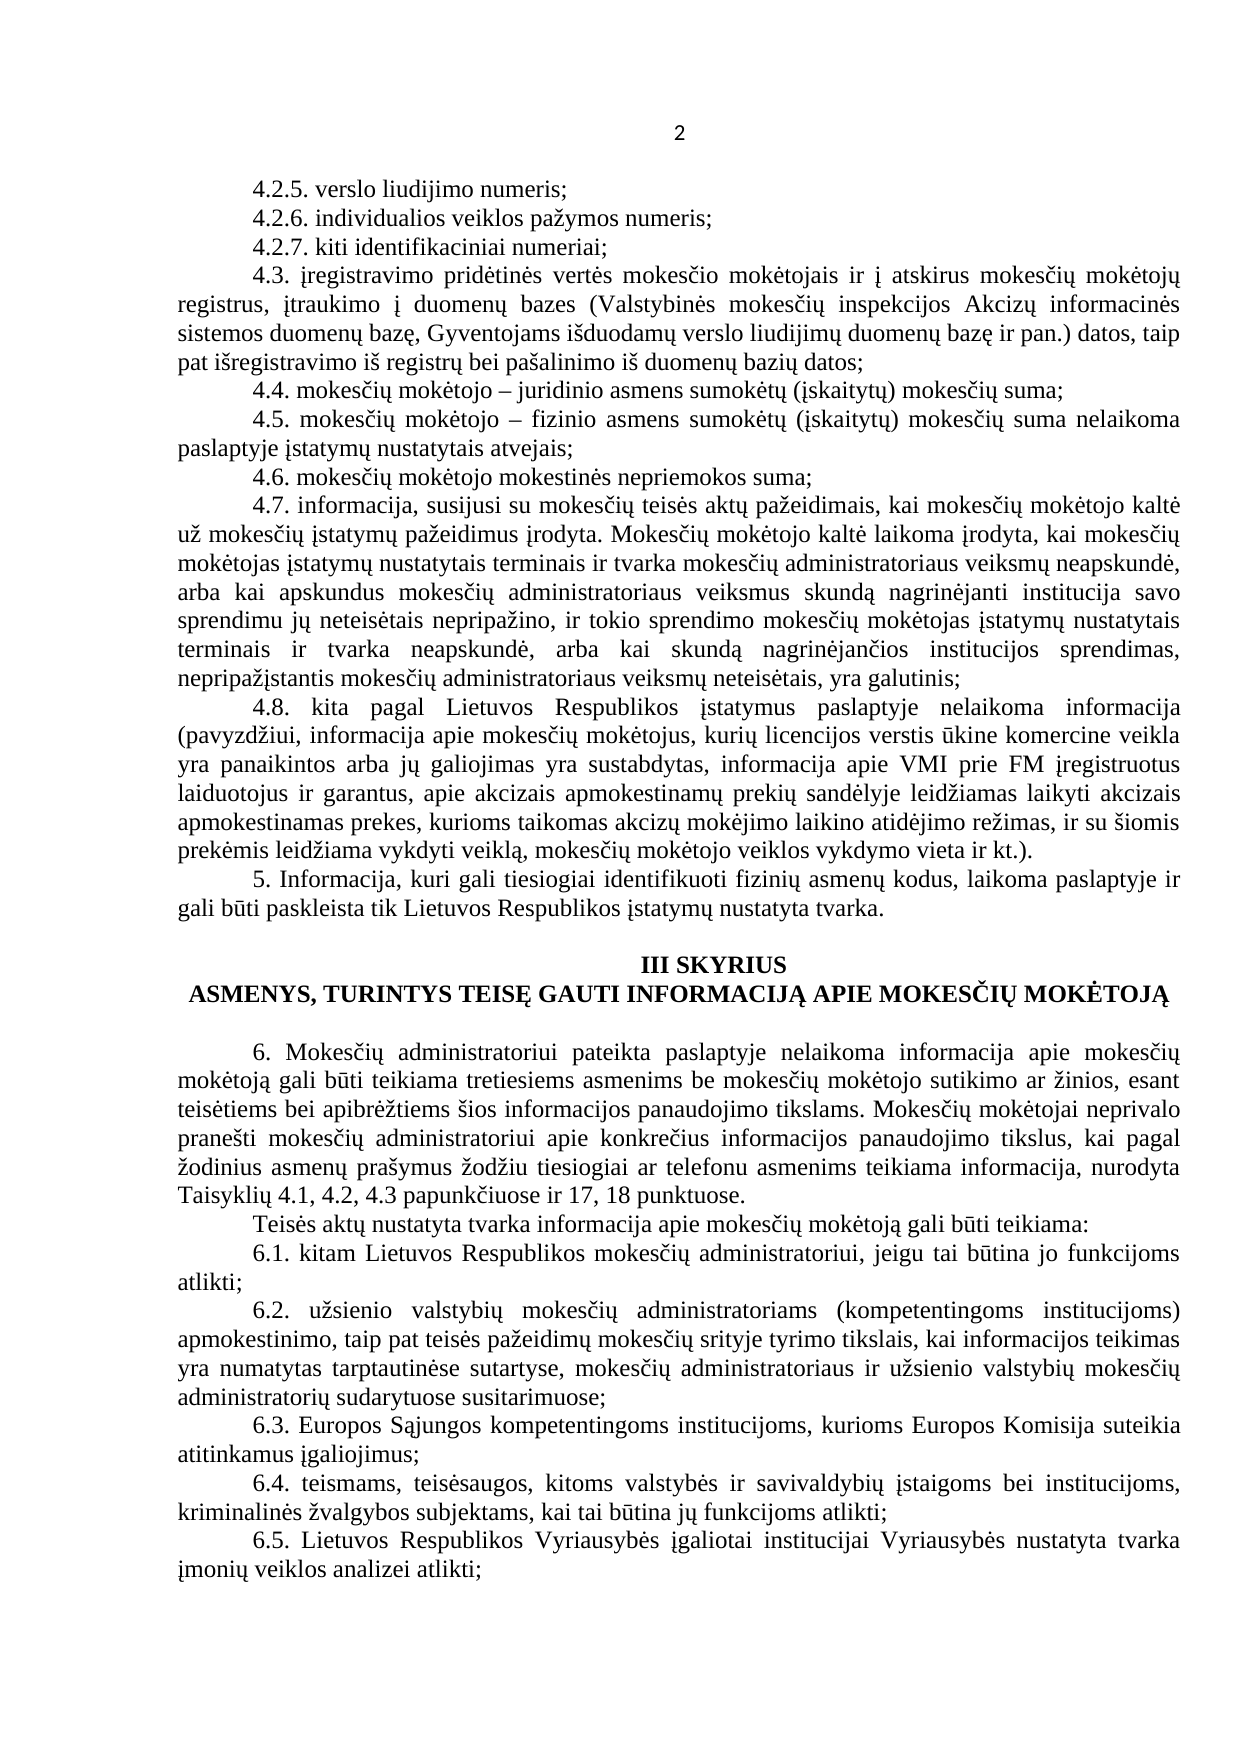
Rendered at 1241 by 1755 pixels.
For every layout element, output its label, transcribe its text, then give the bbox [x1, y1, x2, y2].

text 4.2.7. kiti identifikaciniai numeriai; [177, 232, 1181, 260]
text 6.5. Lietuvos Respublikos Vyriausybės įgaliotai institucijai Vyriausybės nustatyta tvarka įmonių veiklos analizei atlikti; [177, 1525, 1181, 1583]
text 6.2. užsienio valstybių mokesčių administratoriams (kompetentingoms institucijoms) apmokestinimo, taip pat teisės pažeidimų mokesčių srityje tyrimo tikslais, kai informacijos teikimas yra numatytas tarptautinėse sutartyse, mokesčių administratoriaus ir užsienio valstybių mokesčių administratorių sudarytuose susitarimuose; [177, 1295, 1181, 1410]
text 4.6. mokesčių mokėtojo mokestinės nepriemokos suma; [177, 462, 1181, 490]
text 4.2.6. individualios veiklos pažymos numeris; [177, 203, 1181, 232]
text 5. Informacija, kuri gali tiesiogiai identifikuoti fizinių asmenų kodus, laikoma paslaptyje ir gali būti paskleista tik Lietuvos Respublikos įstatymų nustatyta tvarka. [177, 864, 1181, 922]
text 6. Mokesčių administratoriui pateikta paslaptyje nelaikoma informacija apie mokesčių mokėtoją gali būti teikiama tretiesiems asmenims be mokesčių mokėtojo sutikimo ar žinios, esant teisėtiems bei apibrėžtiems šios informacijos panaudojimo tikslams. Mokesčių mokėtojai neprivalo pranešti mokesčių administratoriui apie konkrečius informacijos panaudojimo tikslus, kai pagal žodinius asmenų prašymus žodžiu tiesiogiai ar telefonu asmenims teikiama informacija, nurodyta Taisyklių 4.1, 4.2, 4.3 papunkčiuose ir 17, 18 punktuose. [177, 1037, 1181, 1209]
text 4.2.5. verslo liudijimo numeris; [177, 174, 1181, 203]
text 6.4. teismams, teisėsaugos, kitoms valstybės ir savivaldybių įstaigoms bei institucijoms, kriminalinės žvalgybos subjektams, kai tai būtina jų funkcijoms atlikti; [177, 1468, 1181, 1525]
text 6.1. kitam Lietuvos Respublikos mokesčių administratoriui, jeigu tai būtina jo funkcijoms atlikti; [177, 1238, 1181, 1295]
text Teisės aktų nustatyta tvarka informacija apie mokesčių mokėtoją gali būti teikiama: [177, 1209, 1181, 1238]
text 4.5. mokesčių mokėtojo – fizinio asmens sumokėtų (įskaitytų) mokesčių suma nelaikoma paslaptyje įstatymų nustatytais atvejais; [177, 404, 1181, 462]
text III SKYRIUS [177, 950, 1181, 979]
text ASMENYS, TURINTYS TEISĘ GAUTI INFORMACIJĄ APIE MOKESČIŲ MOKĖTOJĄ [177, 979, 1181, 1008]
text 4.8. kita pagal Lietuvos Respublikos įstatymus paslaptyje nelaikoma informacija (pavyzdžiui, informacija apie mokesčių mokėtojus, kurių licencijos verstis ūkine komercine veikla yra panaikintos arba jų galiojimas yra sustabdytas, informacija apie VMI prie FM įregistruotus laiduotojus ir garantus, apie akcizais apmokestinamų prekių sandėlyje leidžiamas laikyti akcizais apmokestinamas prekes, kurioms taikomas akcizų mokėjimo laikino atidėjimo režimas, ir su šiomis prekėmis leidžiama vykdyti veiklą, mokesčių mokėtojo veiklos vykdymo vieta ir kt.). [177, 692, 1181, 864]
text 6.3. Europos Sąjungos kompetentingoms institucijoms, kurioms Europos Komisija suteikia atitinkamus įgaliojimus; [177, 1410, 1181, 1468]
text 4.3. įregistravimo pridėtinės vertės mokesčio mokėtojais ir į atskirus mokesčių mokėtojų registrus, įtraukimo į duomenų bazes (Valstybinės mokesčių inspekcijos Akcizų informacinės sistemos duomenų bazę, Gyventojams išduodamų verslo liudijimų duomenų bazę ir pan.) datos, taip pat išregistravimo iš registrų bei pašalinimo iš duomenų bazių datos; [177, 260, 1181, 375]
text 4.7. informacija, susijusi su mokesčių teisės aktų pažeidimais, kai mokesčių mokėtojo kaltė už mokesčių įstatymų pažeidimus įrodyta. Mokesčių mokėtojo kaltė laikoma įrodyta, kai mokesčių mokėtojas įstatymų nustatytais terminais ir tvarka mokesčių administratoriaus veiksmų neapskundė, arba kai apskundus mokesčių administratoriaus veiksmus skundą nagrinėjanti institucija savo sprendimu jų neteisėtais nepripažino, ir tokio sprendimo mokesčių mokėtojas įstatymų nustatytais terminais ir tvarka neapskundė, arba kai skundą nagrinėjančios institucijos sprendimas, nepripažįstantis mokesčių administratoriaus veiksmų neteisėtais, yra galutinis; [177, 490, 1181, 692]
text 4.4. mokesčių mokėtojo – juridinio asmens sumokėtų (įskaitytų) mokesčių suma; [177, 375, 1181, 404]
